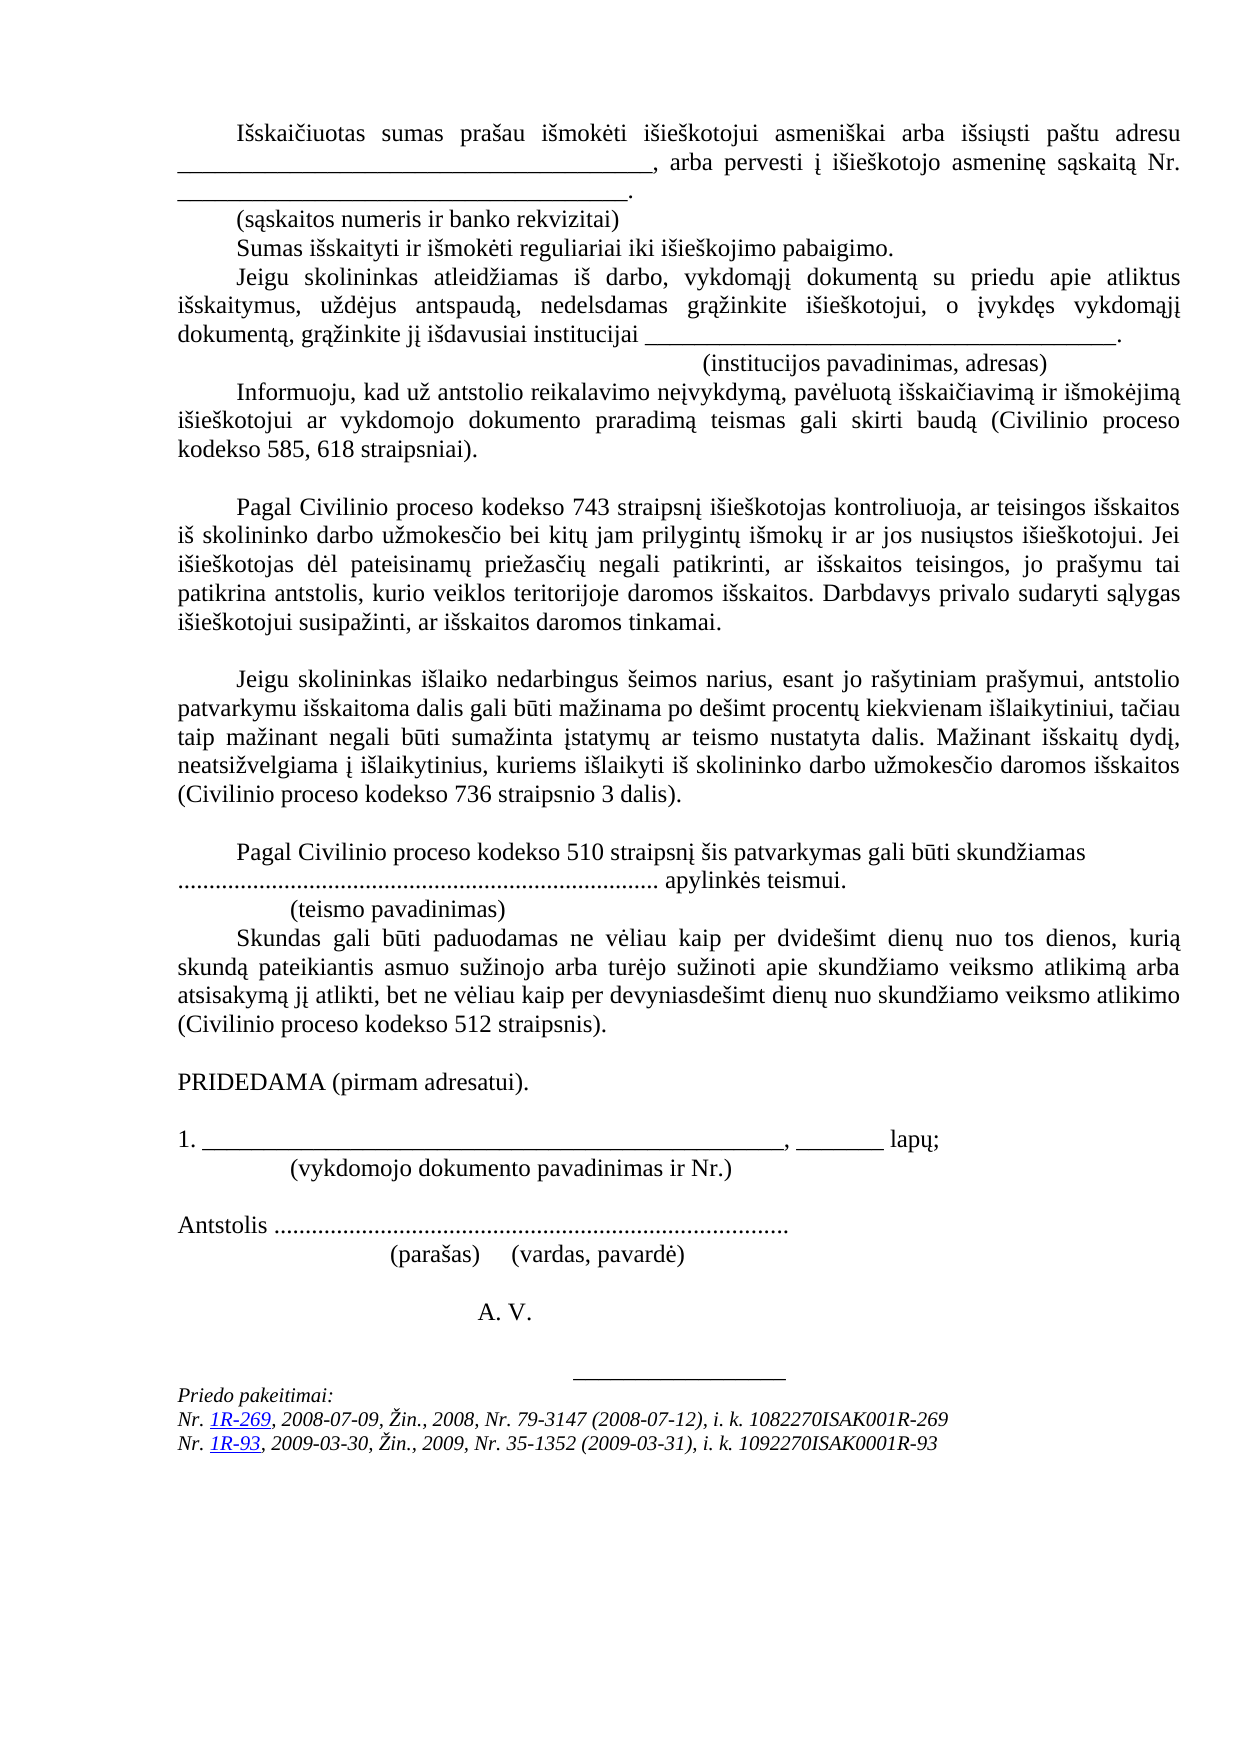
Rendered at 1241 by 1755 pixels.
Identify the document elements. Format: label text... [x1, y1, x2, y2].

text Jeigu skolininkas išlaiko nedarbingus šeimos narius, esant jo rašytiniam prašymui, antstolio patvarkymu išskaitoma dalis gali būti mažinama po dešimt procentų kiekvienam išlaikytiniui, tačiau taip mažinant negali būti sumažinta įstatymų ar teismo nustatyta dalis. Mažinant išskaitų dydį, neatsižvelgiama į išlaikytinius, kuriems išlaikyti iš skolininko darbo užmokesčio daromos išskaitos (Civilinio proceso kodekso 736 straipsnio 3 dalis). [177, 664, 1181, 808]
text Pagal Civilinio proceso kodekso 743 straipsnį išieškotojas kontroliuoja, ar teisingos išskaitos iš skolininko darbo užmokesčio bei kitų jam prilygintų išmokų ir ar jos nusiųstos išieškotojui. Jei išieškotojas dėl pateisinamų priežasčių negali patikrinti, ar išskaitos teisingos, jo prašymu tai patikrina antstolis, kurio veiklos teritorijoje daromos išskaitos. Darbdavys privalo sudaryti sąlygas išieškotojui susipažinti, ar išskaitos daromos tinkamai. [177, 492, 1181, 636]
text Išskaičiuotas sumas prašau išmokėti išieškotojui asmeniškai arba išsiųsti paštu adresu ______________________________________, arba pervesti į išieškotojo asmeninę sąskaitą Nr. ____________________________________. [177, 118, 1181, 204]
text ............................................................................. apylinkės teismui. [177, 866, 1181, 894]
text (parašas) (vardas, pavardė) [177, 1239, 1181, 1268]
text (sąskaitos numeris ir banko rekvizitai) [177, 204, 1181, 233]
text A. V. [177, 1297, 1181, 1326]
text _________________ [177, 1354, 1181, 1383]
text Jeigu skolininkas atleidžiamas iš darbo, vykdomąjį dokumentą su priedu apie atliktus išskaitymus, uždėjus antspaudą, nedelsdamas grąžinkite išieškotojui, o įvykdęs vykdomąjį dokumentą, grąžinkite jį išdavusiai institucijai . [177, 262, 1181, 348]
text (institucijos pavadinimas, adresas) [177, 348, 1181, 377]
text Antstolis [177, 1211, 1181, 1239]
text (vykdomojo dokumento pavadinimas ir Nr.) [177, 1153, 1181, 1182]
text 1. , _______ lapų; [177, 1124, 1181, 1153]
text Informuoju, kad už antstolio reikalavimo neįvykdymą, pavėluotą išskaičiavimą ir išmokėjimą išieškotojui ar vykdomojo dokumento praradimą teismas gali skirti baudą (Civilinio proceso kodekso 585, 618 straipsniai). [177, 377, 1181, 463]
text Nr. 1R-93, 2009-03-30, Žin., 2009, Nr. 35-1352 (2009-03-31), i. k. 1092270ISAK0001R-93 [177, 1431, 1181, 1455]
text Skundas gali būti paduodamas ne vėliau kaip per dvidešimt dienų nuo tos dienos, kurią skundą pateikiantis asmuo sužinojo arba turėjo sužinoti apie skundžiamo veiksmo atlikimą arba atsisakymą jį atlikti, bet ne vėliau kaip per devyniasdešimt dienų nuo skundžiamo veiksmo atlikimo (Civilinio proceso kodekso 512 straipsnis). [177, 923, 1181, 1038]
text Priedo pakeitimai: [177, 1383, 1181, 1407]
text Sumas išskaityti ir išmokėti reguliariai iki išieškojimo pabaigimo. [177, 233, 1181, 262]
text Pagal Civilinio proceso kodekso 510 straipsnį šis patvarkymas gali būti skundžiamas [177, 837, 1181, 866]
text Nr. 1R-269, 2008-07-09, Žin., 2008, Nr. 79-3147 (2008-07-12), i. k. 1082270ISAK001R-269 [177, 1407, 1181, 1431]
text (teismo pavadinimas) [177, 894, 1181, 923]
text PRIDEDAMA (pirmam adresatui). [177, 1067, 1181, 1096]
